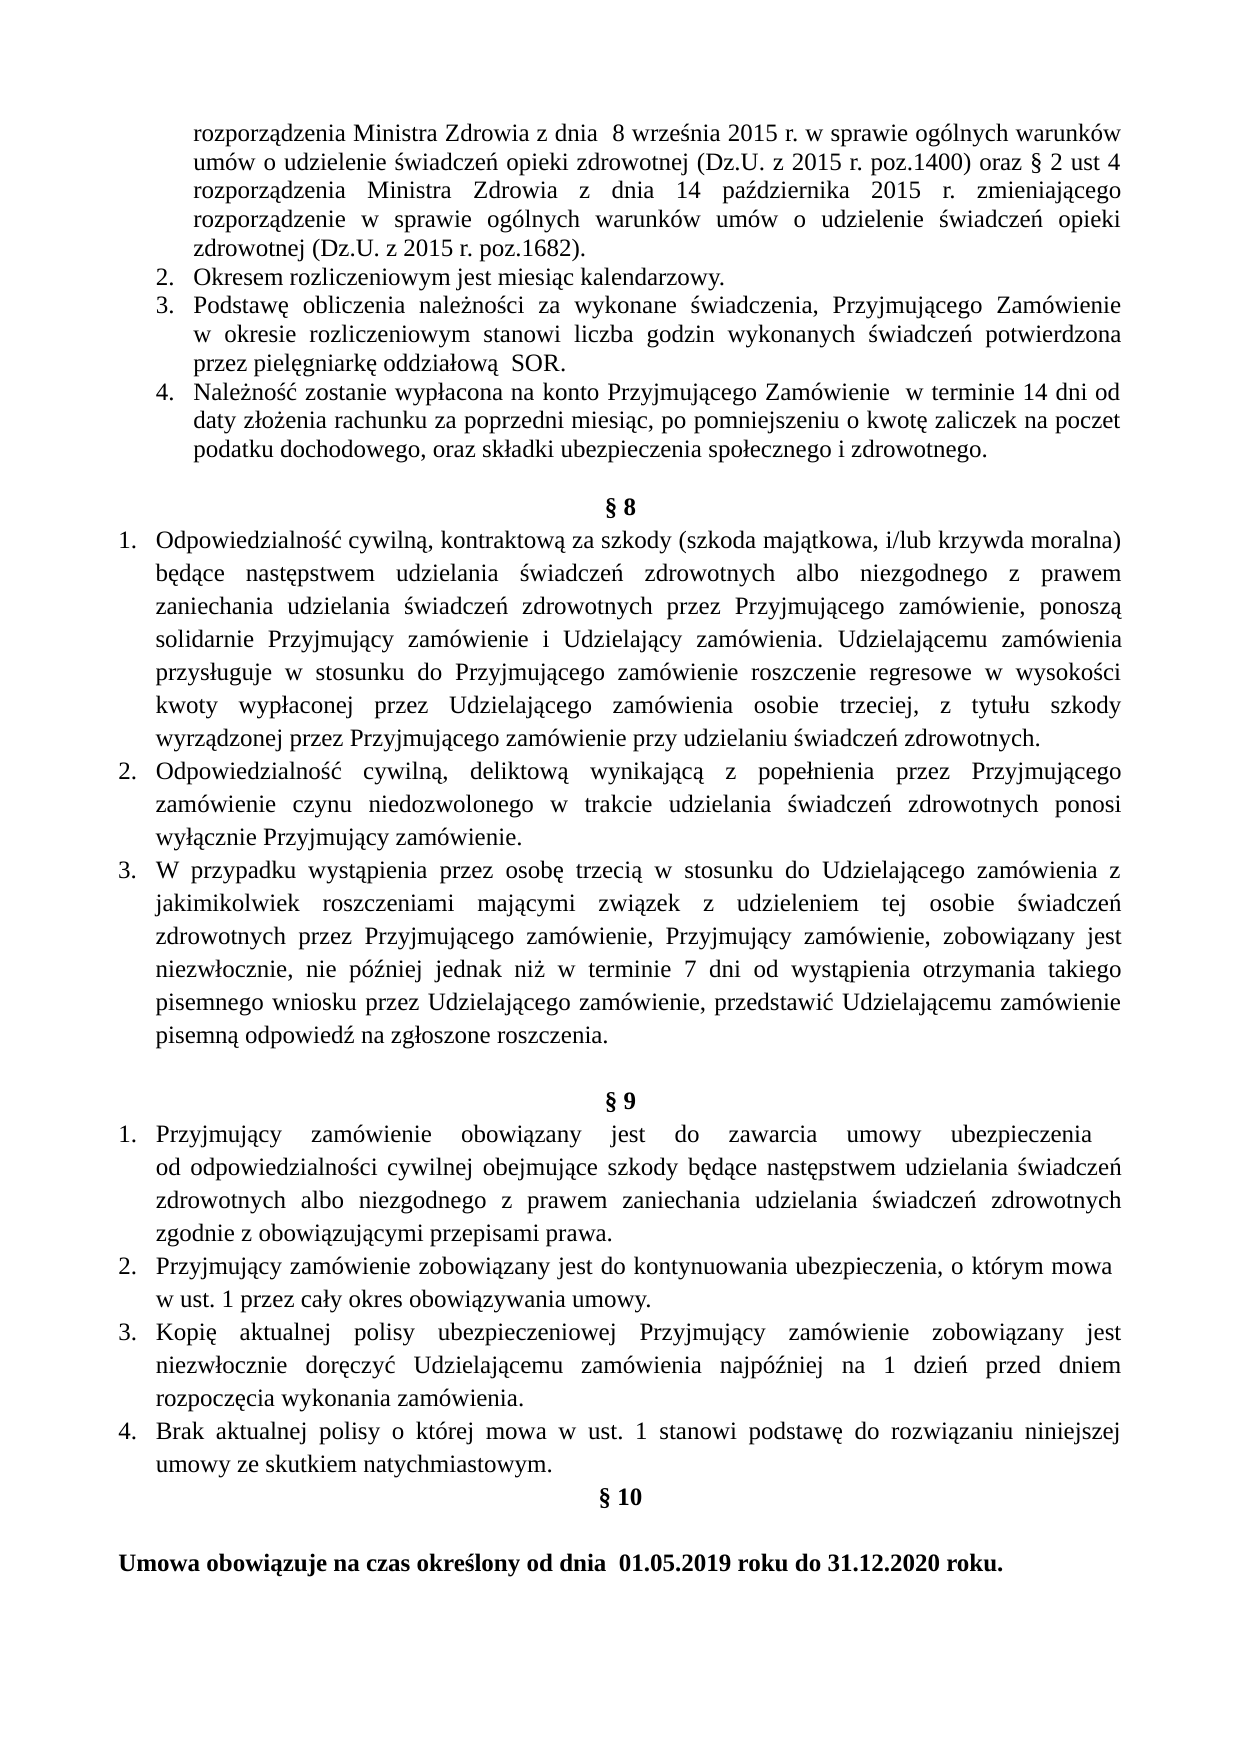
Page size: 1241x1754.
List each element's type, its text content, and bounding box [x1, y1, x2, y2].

list W przypadku wystąpienia przez osobę trzecią w stosunku do Udzielającego zamówienia z jakimikolwiek roszczeniami mającymi związek z udzieleniem tej osobie świadczeń zdrowotnych przez Przyjmującego zamówienie, Przyjmujący zamówienie, zobowiązany jest niezwłocznie, nie później jednak niż w terminie 7 dni od wystąpienia otrzymania takiego pisemnego wniosku przez Udzielającego zamówienie, przedstawić Udzielającemu zamówienie pisemną odpowiedź na zgłoszone roszczenia. [118, 855, 1122, 1049]
list Należność zostanie wypłacona na konto Przyjmującego Zamówienie w terminie 14 dni od daty złożenia rachunku za poprzedni miesiąc, po pomniejszeniu o kwotę zaliczek na poczet podatku dochodowego, oraz składki ubezpieczenia społecznego i zdrowotnego. [156, 377, 1122, 463]
text § 8 [118, 492, 1122, 521]
list Przyjmujący zamówienie obowiązany jest do zawarcia umowy ubezpieczenia od odpowiedzialności cywilnej obejmujące szkody będące następstwem udzielania świadczeń zdrowotnych albo niezgodnego z prawem zaniechania udzielania świadczeń zdrowotnych zgodnie z obowiązującymi przepisami prawa. [118, 1119, 1122, 1247]
text § 10 [118, 1482, 1122, 1511]
list Kopię aktualnej polisy ubezpieczeniowej Przyjmujący zamówienie zobowiązany jest niezwłocznie doręczyć Udzielającemu zamówienia najpóźniej na 1 dzień przed dniem rozpoczęcia wykonania zamówienia. [118, 1317, 1122, 1412]
list Brak aktualnej polisy o której mowa w ust. 1 stanowi podstawę do rozwiązaniu niniejszej umowy ze skutkiem natychmiastowym. [118, 1416, 1122, 1478]
text Umowa obowiązuje na czas określony od dnia 01.05.2019 roku do 31.12.2020 roku. [118, 1548, 1122, 1577]
list Odpowiedzialność cywilną, kontraktową za szkody (szkoda majątkowa, i/lub krzywda moralna) będące następstwem udzielania świadczeń zdrowotnych albo niezgodnego z prawem zaniechania udzielania świadczeń zdrowotnych przez Przyjmującego zamówienie, ponoszą solidarnie Przyjmujący zamówienie i Udzielający zamówienia. Udzielającemu zamówienia przysługuje w stosunku do Przyjmującego zamówienie roszczenie regresowe w wysokości kwoty wypłaconej przez Udzielającego zamówienia osobie trzeciej, z tytułu szkody wyrządzonej przez Przyjmującego zamówienie przy udzielaniu świadczeń zdrowotnych. [118, 525, 1122, 752]
list Przyjmujący zamówienie zobowiązany jest do kontynuowania ubezpieczenia, o którym mowa w ust. 1 przez cały okres obowiązywania umowy. [118, 1251, 1122, 1313]
list Podstawę obliczenia należności za wykonane świadczenia, Przyjmującego Zamówienie w okresie rozliczeniowym stanowi liczba godzin wykonanych świadczeń potwierdzona przez pielęgniarkę oddziałową SOR. [156, 291, 1122, 377]
list rozporządzenia Ministra Zdrowia z dnia 8 września 2015 r. w sprawie ogólnych warunków umów o udzielenie świadczeń opieki zdrowotnej (Dz.U. z 2015 r. poz.1400) oraz § 2 ust 4 rozporządzenia Ministra Zdrowia z dnia 14 października 2015 r. zmieniającego rozporządzenie w sprawie ogólnych warunków umów o udzielenie świadczeń opieki zdrowotnej (Dz.U. z 2015 r. poz.1682). [156, 118, 1122, 262]
text § 9 [118, 1086, 1122, 1115]
list Okresem rozliczeniowym jest miesiąc kalendarzowy. [156, 262, 1122, 291]
list Odpowiedzialność cywilną, deliktową wynikającą z popełnienia przez Przyjmującego zamówienie czynu niedozwolonego w trakcie udzielania świadczeń zdrowotnych ponosi wyłącznie Przyjmujący zamówienie. [118, 756, 1122, 851]
